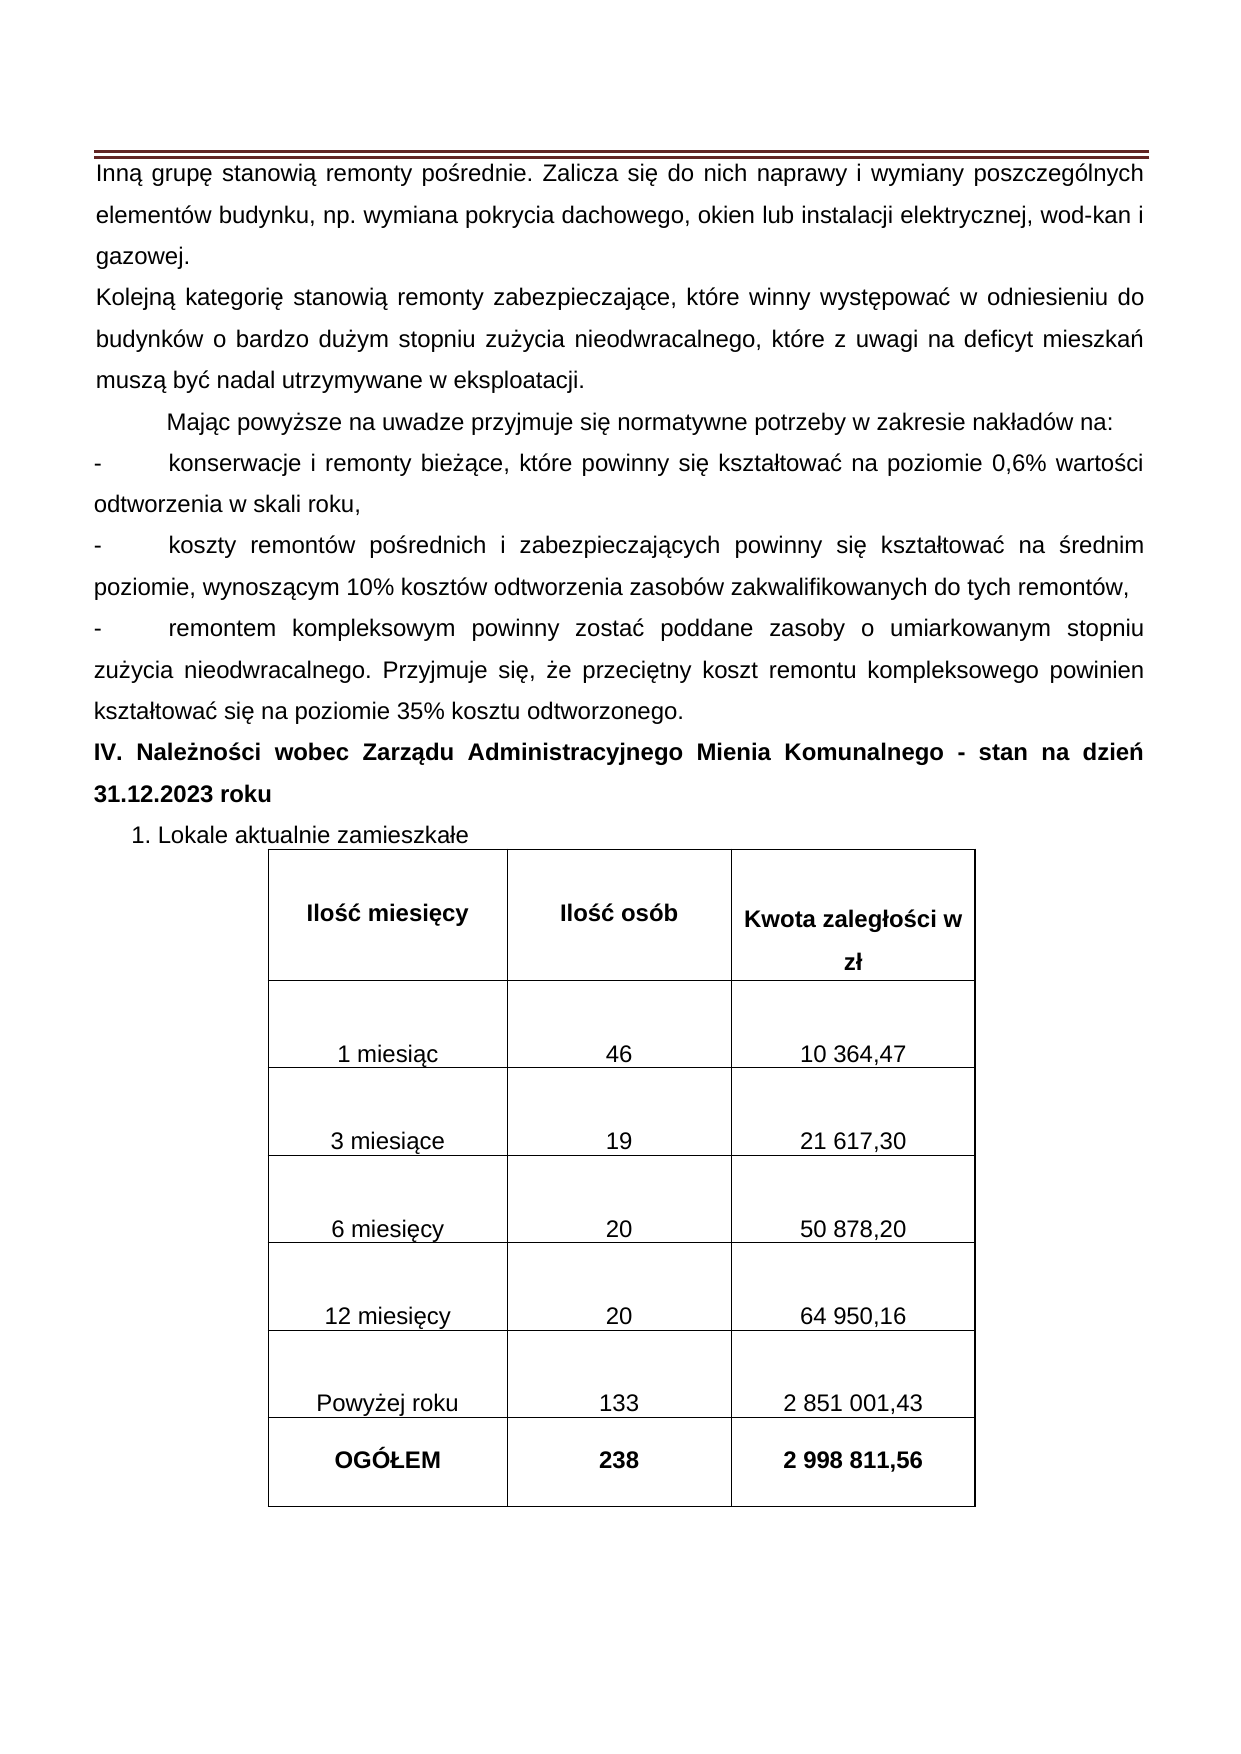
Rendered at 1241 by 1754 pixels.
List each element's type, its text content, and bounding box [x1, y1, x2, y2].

table_cell 64 950,16 [732, 1243, 974, 1329]
table_header Kwota zaległości w zł [732, 850, 974, 979]
table_cell OGÓŁEM [269, 1418, 507, 1506]
text Inną grupę stanowią remonty pośrednie. Zalicza się do nich naprawy i wymiany poszczególnych elementów budynku, np. wymiana pokrycia dachowego, okien lub instalacji elektrycznej, wod-kan i gazowej. [96, 159, 1145, 269]
text Mając powyższe na uwadze przyjmuje się normatywne potrzeby w zakresie nakładów na: [96, 407, 1145, 435]
table_cell 12 miesięcy [269, 1243, 507, 1329]
table_header Ilość osób [508, 850, 731, 979]
text Kolejną kategorię stanowią remonty zabezpieczające, które winny występować w odniesieniu do budynków o bardzo dużym stopniu zużycia nieodwracalnego, które z uwagi na deficyt mieszkań muszą być nadal utrzymywane w eksploatacji. [96, 283, 1145, 394]
table_cell 20 [508, 1156, 731, 1242]
table_cell 21 617,30 [732, 1068, 974, 1154]
text IV. Należności wobec Zarządu Administracyjnego Mienia Komunalnego - stan na dzień 31.12.2023 roku [93, 738, 1145, 807]
table_cell 133 [508, 1331, 731, 1417]
table_cell 238 [508, 1418, 731, 1506]
table_cell 3 miesiące [269, 1068, 507, 1154]
table_cell 10 364,47 [732, 981, 974, 1067]
table_cell 2 998 811,56 [732, 1418, 974, 1506]
text 1. Lokale aktualnie zamieszkałe [131, 821, 1149, 848]
table_cell 1 miesiąc [269, 981, 507, 1067]
table_cell Powyżej roku [269, 1331, 507, 1417]
table_cell 20 [508, 1243, 731, 1329]
table_cell 46 [508, 981, 731, 1067]
table_header Ilość miesięcy [269, 850, 507, 979]
list remontem kompleksowym powinny zostać poddane zasoby o umiarkowanym stopniu zużycia nieodwracalnego. Przyjmuje się, że przeciętny koszt remontu kompleksowego powinien kształtować się na poziomie 35% kosztu odtworzonego. [93, 614, 1145, 724]
table_cell 19 [508, 1068, 731, 1154]
list konserwacje i remonty bieżące, które powinny się kształtować na poziomie 0,6% wartości odtworzenia w skali roku, [93, 449, 1145, 518]
list koszty remontów pośrednich i zabezpieczających powinny się kształtować na średnim poziomie, wynoszącym 10% kosztów odtworzenia zasobów zakwalifikowanych do tych remontów, [93, 531, 1145, 600]
table_cell 50 878,20 [732, 1156, 974, 1242]
table_cell 2 851 001,43 [732, 1331, 974, 1417]
table_cell 6 miesięcy [269, 1156, 507, 1242]
